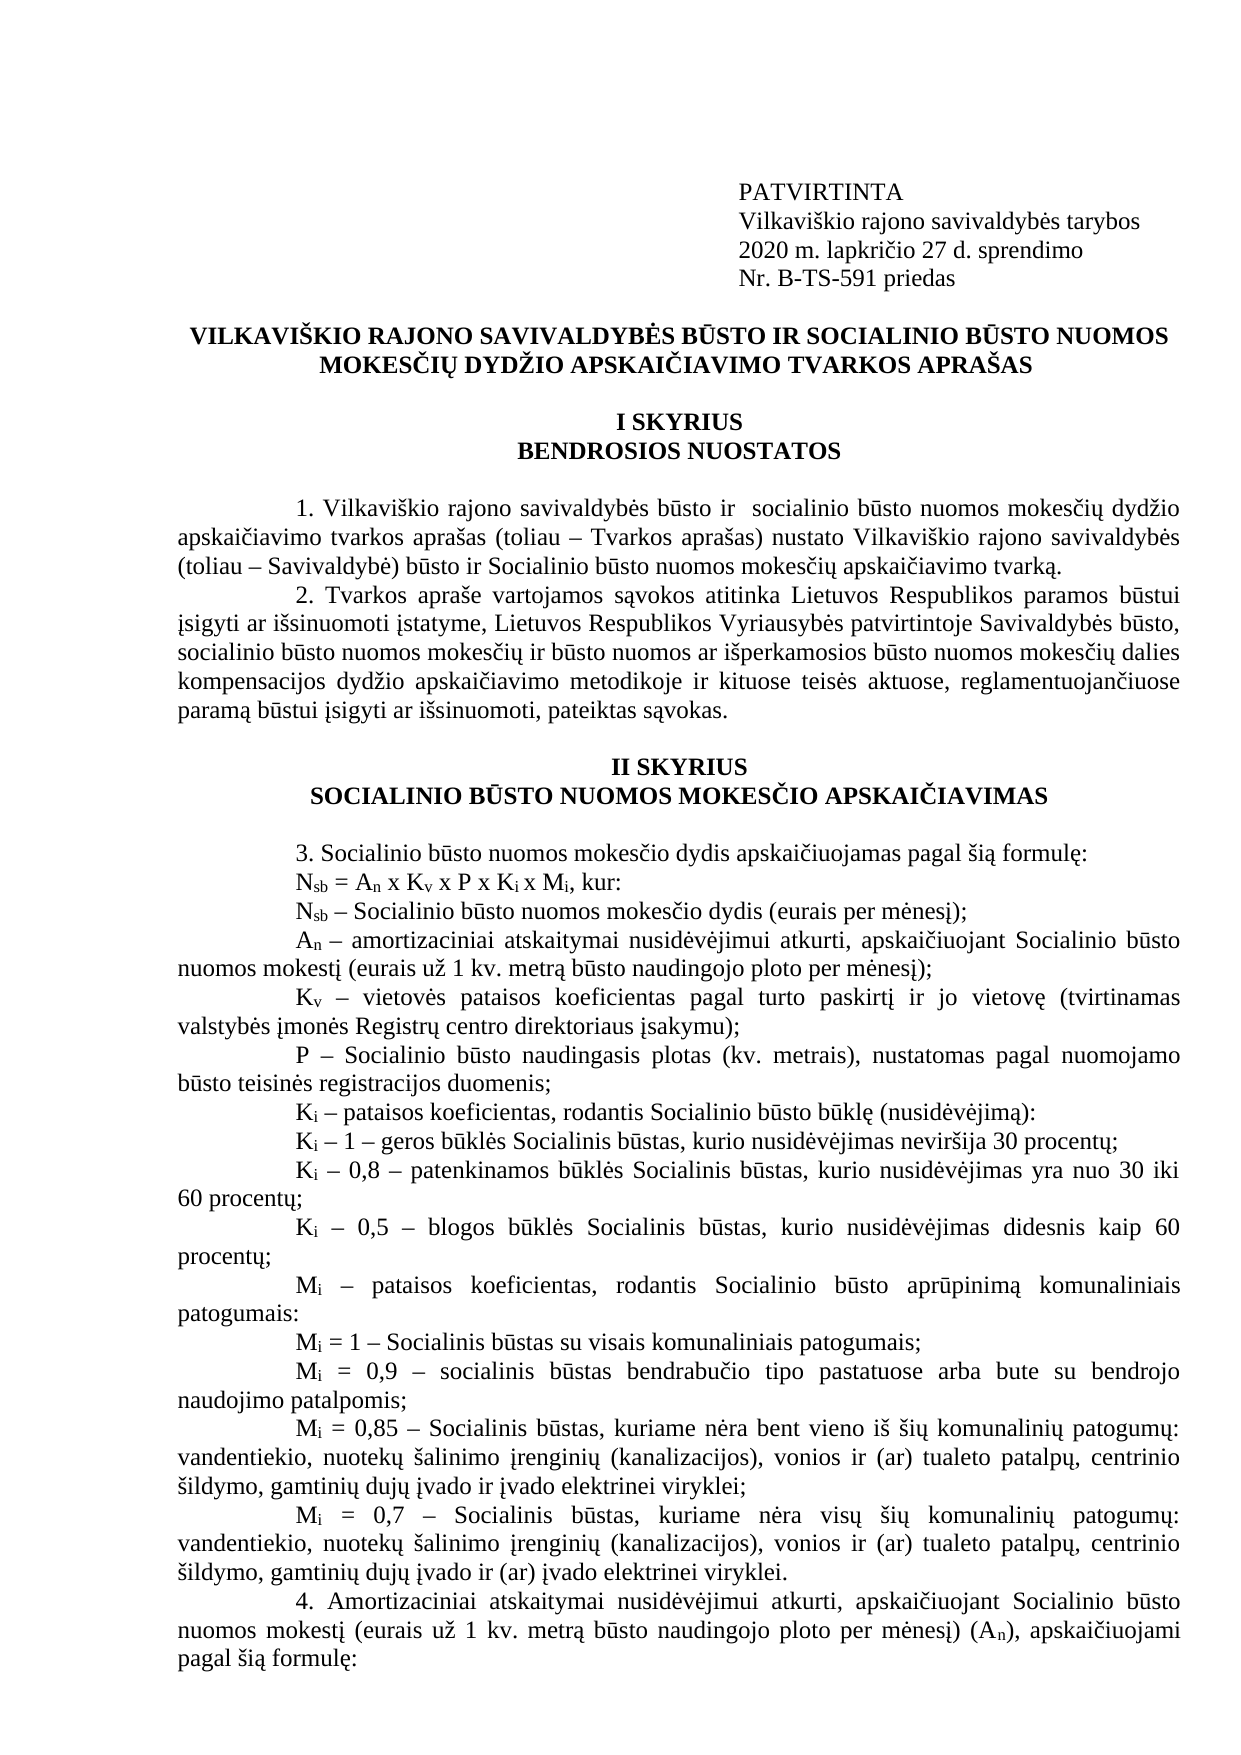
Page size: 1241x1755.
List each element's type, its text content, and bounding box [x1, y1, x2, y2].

text Mi = 0,9 – socialinis būstas bendrabučio tipo pastatuose arba bute su bendrojo naudojimo patalpomis; [177, 1356, 1181, 1413]
text Vilkaviškio rajono savivaldybės tarybos [738, 206, 1181, 235]
text P – Socialinio būsto naudingasis plotas (kv. metrais), nustatomas pagal nuomojamo būsto teisinės registracijos duomenis; [177, 1040, 1181, 1097]
text 3. Socialinio būsto nuomos mokesčio dydis apskaičiuojamas pagal šią formulę: [177, 838, 1181, 867]
text 2. Tvarkos apraše vartojamos sąvokos atitinka Lietuvos Respublikos paramos būstui įsigyti ar išsinuomoti įstatyme, Lietuvos Respublikos Vyriausybės patvirtintoje Savivaldybės būsto, socialinio būsto nuomos mokesčių ir būsto nuomos ar išperkamosios būsto nuomos mokesčių dalies kompensacijos dydžio apskaičiavimo metodikoje ir kituose teisės aktuose, reglamentuojančiuose paramą būstui įsigyti ar išsinuomoti, pateiktas sąvokas. [177, 580, 1181, 723]
text 2020 m. lapkričio 27 d. sprendimo [738, 235, 1181, 263]
text Ki – 0,8 – patenkinamos būklės Socialinis būstas, kurio nusidėvėjimas yra nuo 30 iki 60 procentų; [177, 1155, 1181, 1212]
text VILKAVIŠKIO RAJONO SAVIVALDYBĖS BŪSTO IR SOCIALINIO BŪSTO NUOMOS MOKESČIŲ DYDŽIO APSKAIČIAVIMO TVARKOS APRAŠAS [177, 321, 1181, 378]
text SOCIALINIO BŪSTO NUOMOS MOKESČIO APSKAIČIAVIMAS [177, 781, 1181, 810]
text 1. Vilkaviškio rajono savivaldybės būsto ir socialinio būsto nuomos mokesčių dydžio apskaičiavimo tvarkos aprašas (toliau – Tvarkos aprašas) nustato Vilkaviškio rajono savivaldybės (toliau – Savivaldybė) būsto ir Socialinio būsto nuomos mokesčių apskaičiavimo tvarką. [177, 493, 1181, 580]
text Ki – pataisos koeficientas, rodantis Socialinio būsto būklę (nusidėvėjimą): [177, 1097, 1181, 1126]
text Ki – 0,5 – blogos būklės Socialinis būstas, kurio nusidėvėjimas didesnis kaip 60 procentų; [177, 1212, 1181, 1270]
text Mi – pataisos koeficientas, rodantis Socialinio būsto aprūpinimą komunaliniais patogumais: [177, 1270, 1181, 1327]
text Nsb – Socialinio būsto nuomos mokesčio dydis (eurais per mėnesį); [177, 896, 1181, 925]
text I SKYRIUS [177, 407, 1181, 436]
text II SKYRIUS [177, 752, 1181, 781]
text 4. Amortizaciniai atskaitymai nusidėvėjimui atkurti, apskaičiuojant Socialinio būsto nuomos mokestį (eurais už 1 kv. metrą būsto naudingojo ploto per mėnesį) (An), apskaičiuojami pagal šią formulę: [177, 1586, 1181, 1672]
text BENDROSIOS NUOSTATOS [177, 436, 1181, 465]
text Nsb = An x Kv x P x Ki x Mi, kur: [177, 867, 1181, 896]
text Mi = 1 – Socialinis būstas su visais komunaliniais patogumais; [177, 1327, 1181, 1356]
text Mi = 0,7 – Socialinis būstas, kuriame nėra visų šių komunalinių patogumų: vandentiekio, nuotekų šalinimo įrenginių (kanalizacijos), vonios ir (ar) tualeto patalpų, centrinio šildymo, gamtinių dujų įvado ir (ar) įvado elektrinei viryklei. [177, 1500, 1181, 1586]
text Kv – vietovės pataisos koeficientas pagal turto paskirtį ir jo vietovę (tvirtinamas valstybės įmonės Registrų centro direktoriaus įsakymu); [177, 982, 1181, 1040]
text An – amortizaciniai atskaitymai nusidėvėjimui atkurti, apskaičiuojant Socialinio būsto nuomos mokestį (eurais už 1 kv. metrą būsto naudingojo ploto per mėnesį); [177, 925, 1181, 982]
text Ki – 1 – geros būklės Socialinis būstas, kurio nusidėvėjimas neviršija 30 procentų; [177, 1126, 1181, 1155]
text PATVIRTINTA [738, 177, 1181, 206]
text Nr. B-TS-591 priedas [738, 263, 1181, 292]
text Mi = 0,85 – Socialinis būstas, kuriame nėra bent vieno iš šių komunalinių patogumų: vandentiekio, nuotekų šalinimo įrenginių (kanalizacijos), vonios ir (ar) tualeto patalpų, centrinio šildymo, gamtinių dujų įvado ir įvado elektrinei viryklei; [177, 1413, 1181, 1500]
